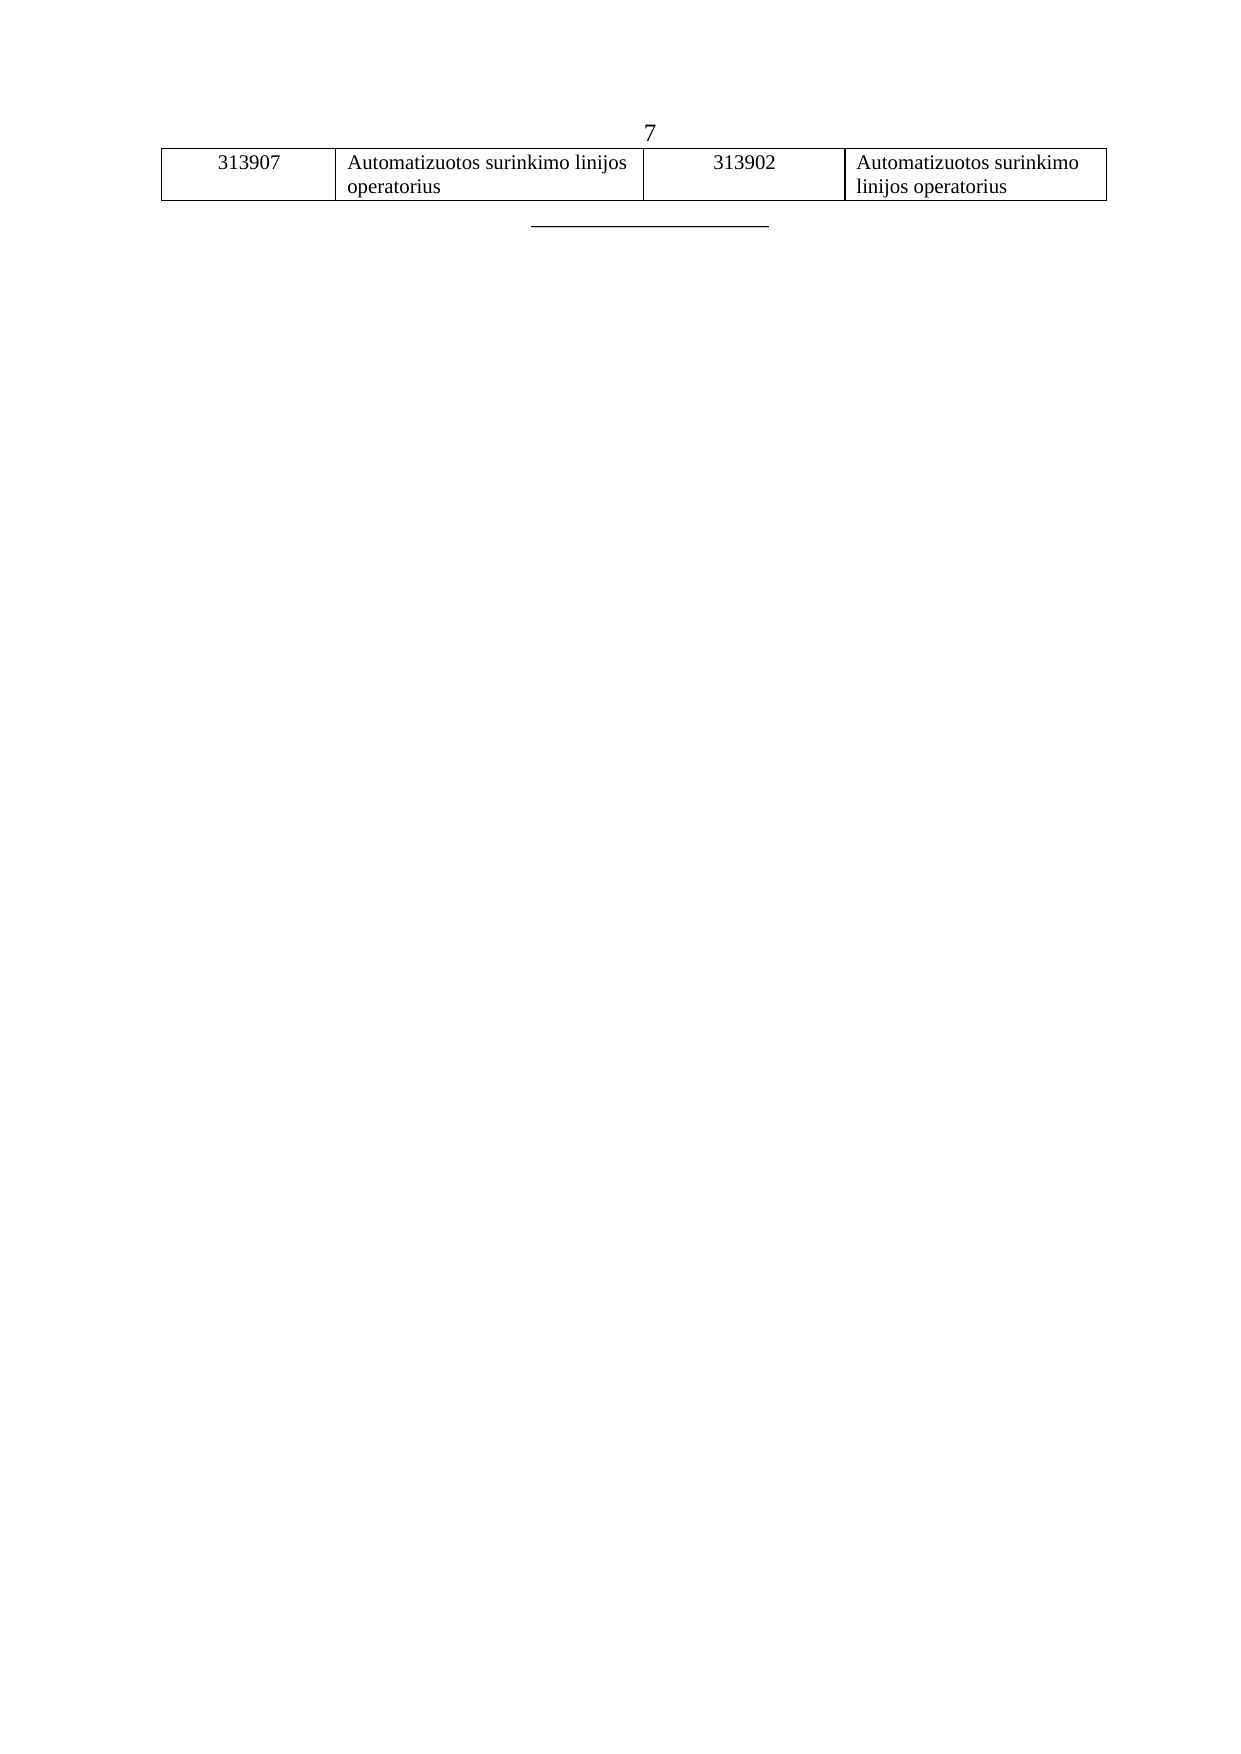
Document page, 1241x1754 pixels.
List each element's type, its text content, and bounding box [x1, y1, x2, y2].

table_cell Automatizuotos surinkimo linijos operatorius [336, 149, 643, 200]
text ___________________ [177, 201, 1122, 230]
table_cell Automatizuotos surinkimo linijos operatorius [846, 149, 1106, 200]
table_cell 313902 [644, 149, 844, 200]
table_cell 313907 [162, 149, 335, 200]
